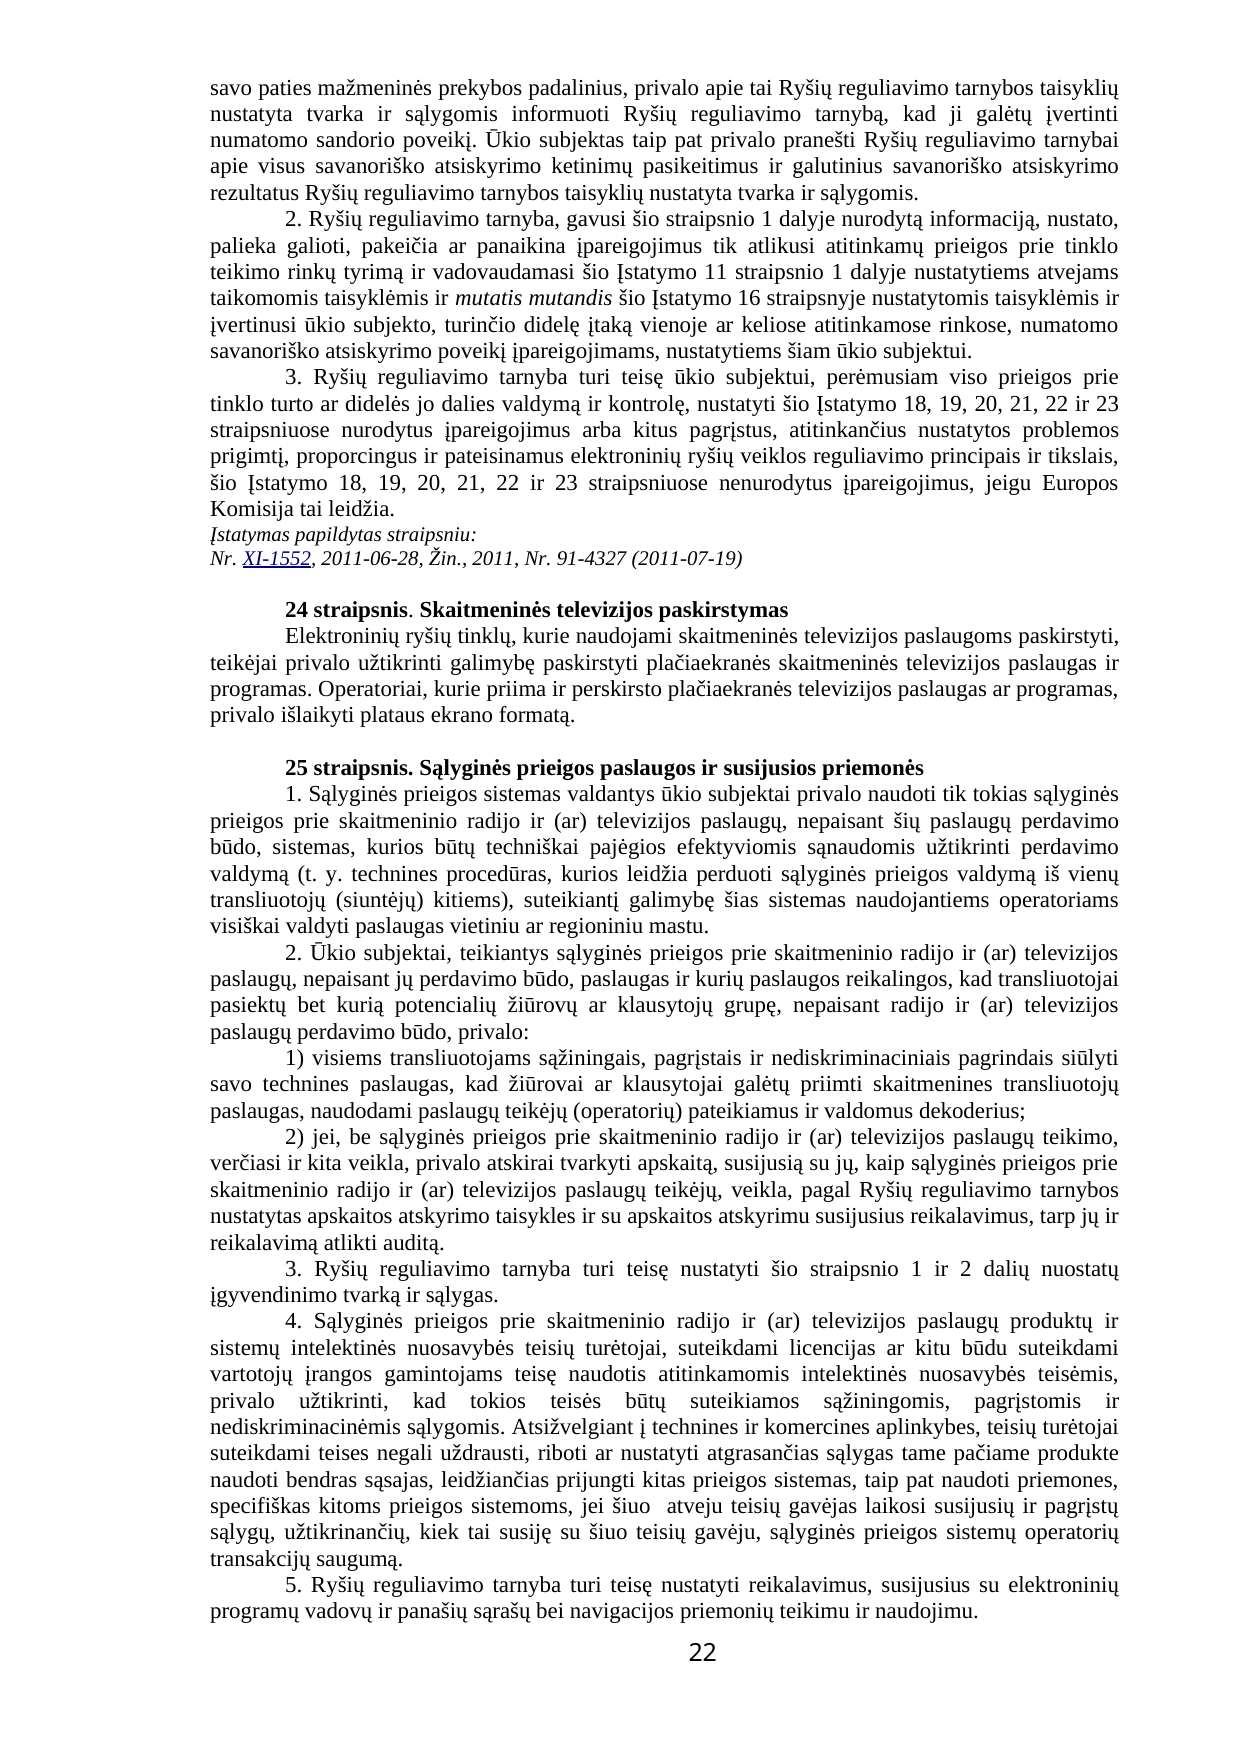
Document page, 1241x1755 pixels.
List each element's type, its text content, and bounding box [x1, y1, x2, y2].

text 4. Sąlyginės prieigos prie skaitmeninio radijo ir (ar) televizijos paslaugų produktų ir sistemų intelektinės nuosavybės teisių turėtojai, suteikdami licencijas ar kitu būdu suteikdami vartotojų įrangos gamintojams teisę naudotis atitinkamomis intelektinės nuosavybės teisėmis, privalo užtikrinti, kad tokios teisės būtų suteikiamos sąžiningomis, pagrįstomis ir nediskriminacinėmis sąlygomis. Atsižvelgiant į technines ir komercines aplinkybes, teisių turėtojai suteikdami teises negali uždrausti, riboti ar nustatyti atgrasančias sąlygas tame pačiame produkte naudoti bendras sąsajas, leidžiančias prijungti kitas prieigos sistemas, taip pat naudoti priemones, specifiškas kitoms prieigos sistemoms, jei šiuo atveju teisių gavėjas laikosi susijusių ir pagrįstų sąlygų, užtikrinančių, kiek tai susiję su šiuo teisių gavėju, sąlyginės prieigos sistemų operatorių transakcijų saugumą. [210, 1308, 1120, 1571]
text 1) visiems transliuotojams sąžiningais, pagrįstais ir nediskriminaciniais pagrindais siūlyti savo technines paslaugas, kad žiūrovai ar klausytojai galėtų priimti skaitmenines transliuotojų paslaugas, naudodami paslaugų teikėjų (operatorių) pateikiamus ir valdomus dekoderius; [210, 1044, 1120, 1123]
text 24 straipsnis. Skaitmeninės televizijos paskirstymas [210, 596, 1120, 622]
text 2. Ūkio subjektai, teikiantys sąlyginės prieigos prie skaitmeninio radijo ir (ar) televizijos paslaugų, nepaisant jų perdavimo būdo, paslaugas ir kurių paslaugos reikalingos, kad transliuotojai pasiektų bet kurią potencialių žiūrovų ar klausytojų grupę, nepaisant radijo ir (ar) televizijos paslaugų perdavimo būdo, privalo: [210, 939, 1120, 1044]
subtitle 25 straipsnis. Sąlyginės prieigos paslaugos ir susijusios priemonės [210, 754, 1120, 781]
text 2) jei, be sąlyginės prieigos prie skaitmeninio radijo ir (ar) televizijos paslaugų teikimo, verčiasi ir kita veikla, privalo atskirai tvarkyti apskaitą, susijusią su jų, kaip sąlyginės prieigos prie skaitmeninio radijo ir (ar) televizijos paslaugų teikėjų, veikla, pagal Ryšių reguliavimo tarnybos nustatytas apskaitos atskyrimo taisykles ir su apskaitos atskyrimu susijusius reikalavimus, tarp jų ir reikalavimą atlikti auditą. [210, 1123, 1120, 1255]
text 2. Ryšių reguliavimo tarnyba, gavusi šio straipsnio 1 dalyje nurodytą informaciją, nustato, palieka galioti, pakeičia ar panaikina įpareigojimus tik atlikusi atitinkamų prieigos prie tinklo teikimo rinkų tyrimą ir vadovaudamasi šio Įstatymo 11 straipsnio 1 dalyje nustatytiems atvejams taikomomis taisyklėmis ir mutatis mutandis šio Įstatymo 16 straipsnyje nustatytomis taisyklėmis ir įvertinusi ūkio subjekto, turinčio didelę įtaką vienoje ar keliose atitinkamose rinkose, numatomo savanoriško atsiskyrimo poveikį įpareigojimams, nustatytiems šiam ūkio subjektui. [210, 205, 1120, 363]
text 3. Ryšių reguliavimo tarnyba turi teisę nustatyti šio straipsnio 1 ir 2 dalių nuostatų įgyvendinimo tvarką ir sąlygas. [210, 1255, 1120, 1308]
text 3. Ryšių reguliavimo tarnyba turi teisę ūkio subjektui, perėmusiam viso prieigos prie tinklo turto ar didelės jo dalies valdymą ir kontrolę, nustatyti šio Įstatymo 18, 19, 20, 21, 22 ir 23 straipsniuose nurodytus įpareigojimus arba kitus pagrįstus, atitinkančius nustatytos problemos prigimtį, proporcingus ir pateisinamus elektroninių ryšių veiklos reguliavimo principais ir tikslais, šio Įstatymo 18, 19, 20, 21, 22 ir 23 straipsniuose nenurodytus įpareigojimus, jeigu Europos Komisija tai leidžia. [210, 363, 1120, 522]
text savo paties mažmeninės prekybos padalinius, privalo apie tai Ryšių reguliavimo tarnybos taisyklių nustatyta tvarka ir sąlygomis informuoti Ryšių reguliavimo tarnybą, kad ji galėtų įvertinti numatomo sandorio poveikį. Ūkio subjektas taip pat privalo pranešti Ryšių reguliavimo tarnybai apie visus savanoriško atsiskyrimo ketinimų pasikeitimus ir galutinius savanoriško atsiskyrimo rezultatus Ryšių reguliavimo tarnybos taisyklių nustatyta tvarka ir sąlygomis. [210, 73, 1120, 205]
text Įstatymas papildytas straipsniu: [210, 522, 1120, 546]
text Nr. XI-1552, 2011-06-28, Žin., 2011, Nr. 91-4327 (2011-07-19) [210, 546, 1120, 570]
text Elektroninių ryšių tinklų, kurie naudojami skaitmeninės televizijos paslaugoms paskirstyti, teikėjai privalo užtikrinti galimybę paskirstyti plačiaekranės skaitmeninės televizijos paslaugas ir programas. Operatoriai, kurie priima ir perskirsto plačiaekranės televizijos paslaugas ar programas, privalo išlaikyti plataus ekrano formatą. [210, 622, 1120, 728]
text 1. Sąlyginės prieigos sistemas valdantys ūkio subjektai privalo naudoti tik tokias sąlyginės prieigos prie skaitmeninio radijo ir (ar) televizijos paslaugų, nepaisant šių paslaugų perdavimo būdo, sistemas, kurios būtų techniškai pajėgios efektyviomis sąnaudomis užtikrinti perdavimo valdymą (t. y. technines procedūras, kurios leidžia perduoti sąlyginės prieigos valdymą iš vienų transliuotojų (siuntėjų) kitiems), suteikiantį galimybę šias sistemas naudojantiems operatoriams visiškai valdyti paslaugas vietiniu ar regioniniu mastu. [210, 781, 1120, 939]
text 5. Ryšių reguliavimo tarnyba turi teisę nustatyti reikalavimus, susijusius su elektroninių programų vadovų ir panašių sąrašų bei navigacijos priemonių teikimu ir naudojimu. [210, 1571, 1120, 1624]
